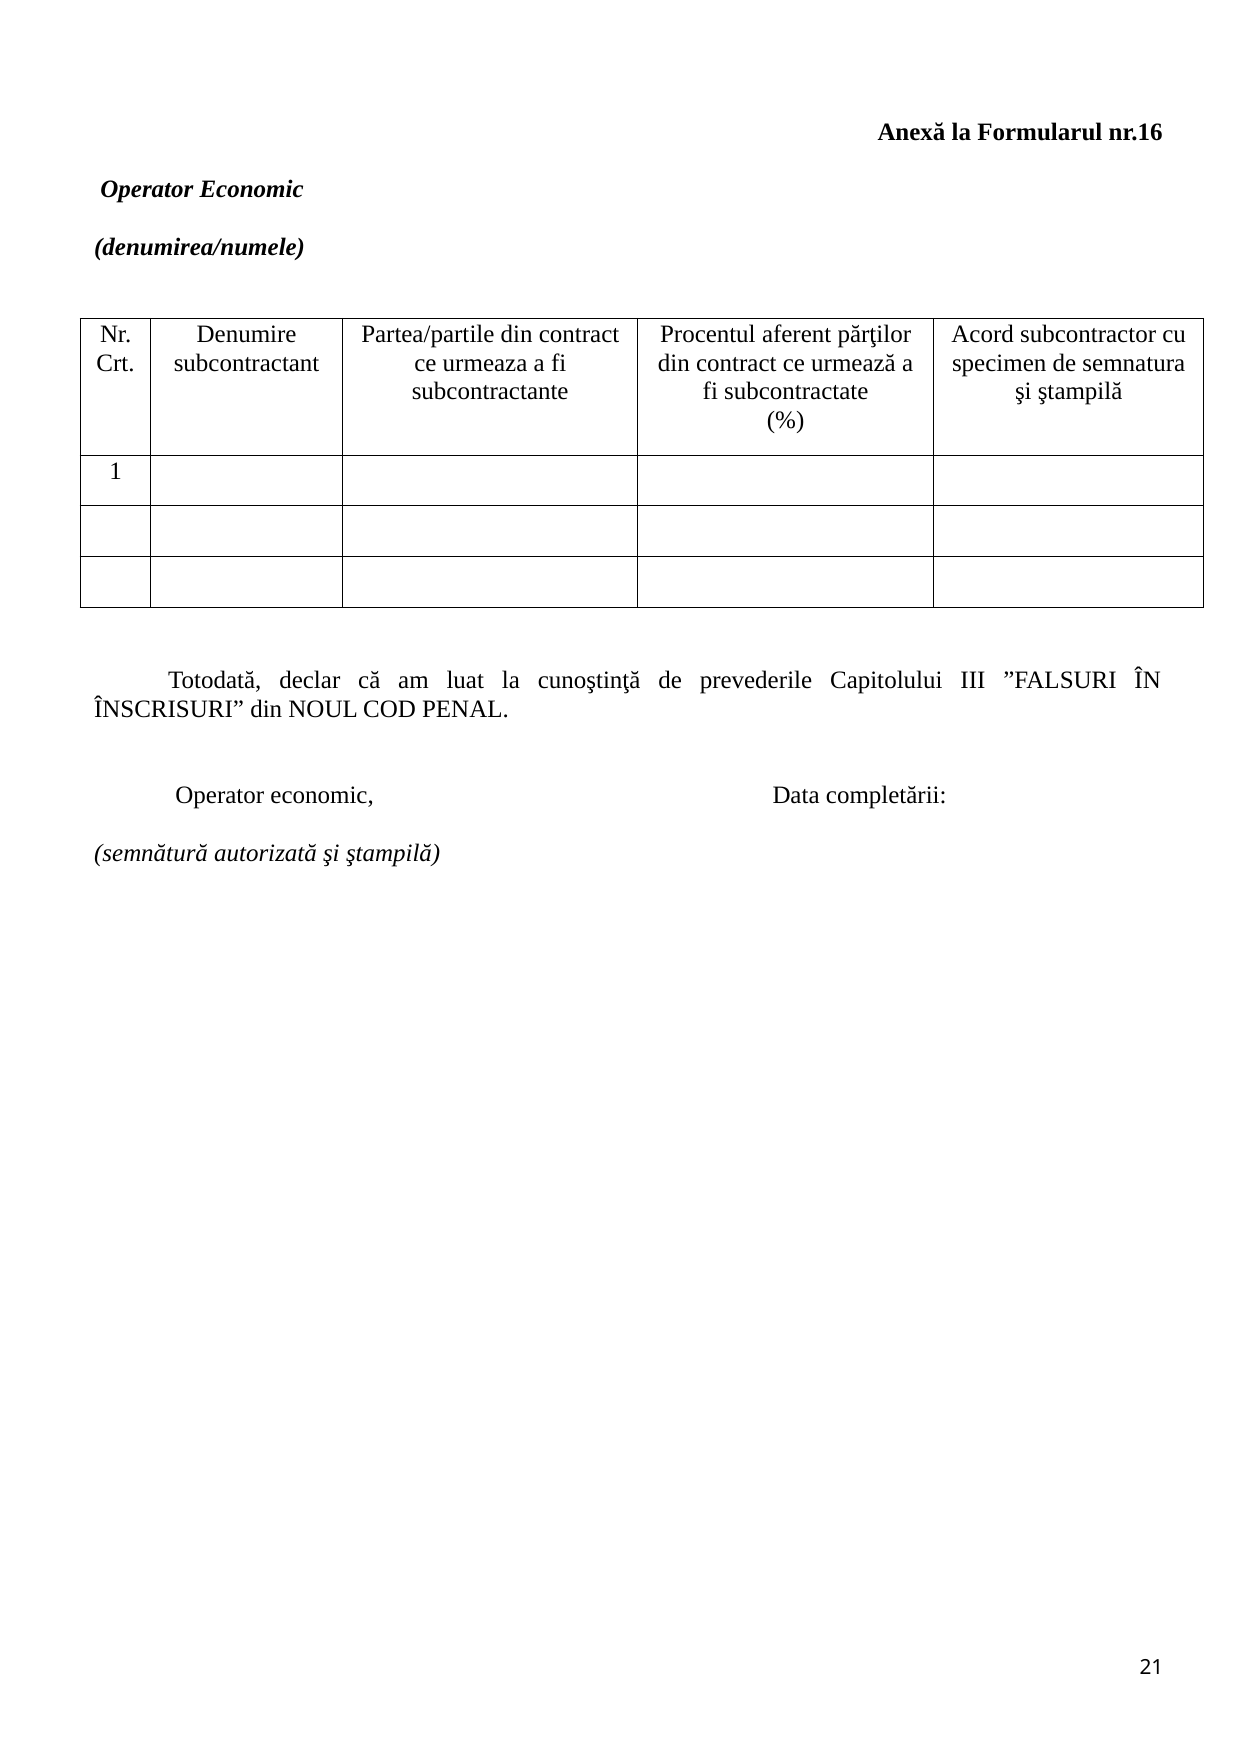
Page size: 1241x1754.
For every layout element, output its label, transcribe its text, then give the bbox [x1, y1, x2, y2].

text Anexă la Formularul nr.16 [94, 117, 1162, 145]
table_cell [934, 557, 1203, 607]
table_header Denumire subcontractant [151, 319, 342, 455]
text Operator economic, Data completării: [94, 780, 1162, 809]
table_header Nr. Crt. [81, 319, 150, 455]
table_cell [151, 557, 342, 607]
text (semnătură autorizată şi ştampilă) [94, 838, 1162, 866]
text Totodată, declar că am luat la cunoştinţă de prevederile Capitolului III ”FALSURI ÎN ÎNSCRISURI” din NOUL COD PENAL. [94, 665, 1162, 723]
table_cell [151, 506, 342, 556]
text (denumirea/numele) [94, 232, 1162, 260]
table_cell [151, 456, 342, 505]
table_cell [343, 456, 637, 505]
table_cell [934, 456, 1203, 505]
table_cell [81, 506, 150, 556]
table_header Partea/partile din contract ce urmeaza a fi subcontractante [343, 319, 637, 455]
text Operator Economic [94, 174, 1162, 203]
table_cell [343, 557, 637, 607]
table_cell [638, 456, 933, 505]
table_cell [638, 557, 933, 607]
table_header Acord subcontractor cu specimen de semnatura şi ştampilă [934, 319, 1203, 455]
table_cell [638, 506, 933, 556]
table_cell [81, 557, 150, 607]
table_cell [343, 506, 637, 556]
table_cell 1 [81, 456, 150, 505]
table_cell [934, 506, 1203, 556]
table_header Procentul aferent părţilor din contract ce urmează a fi subcontractate (%) [638, 319, 933, 455]
